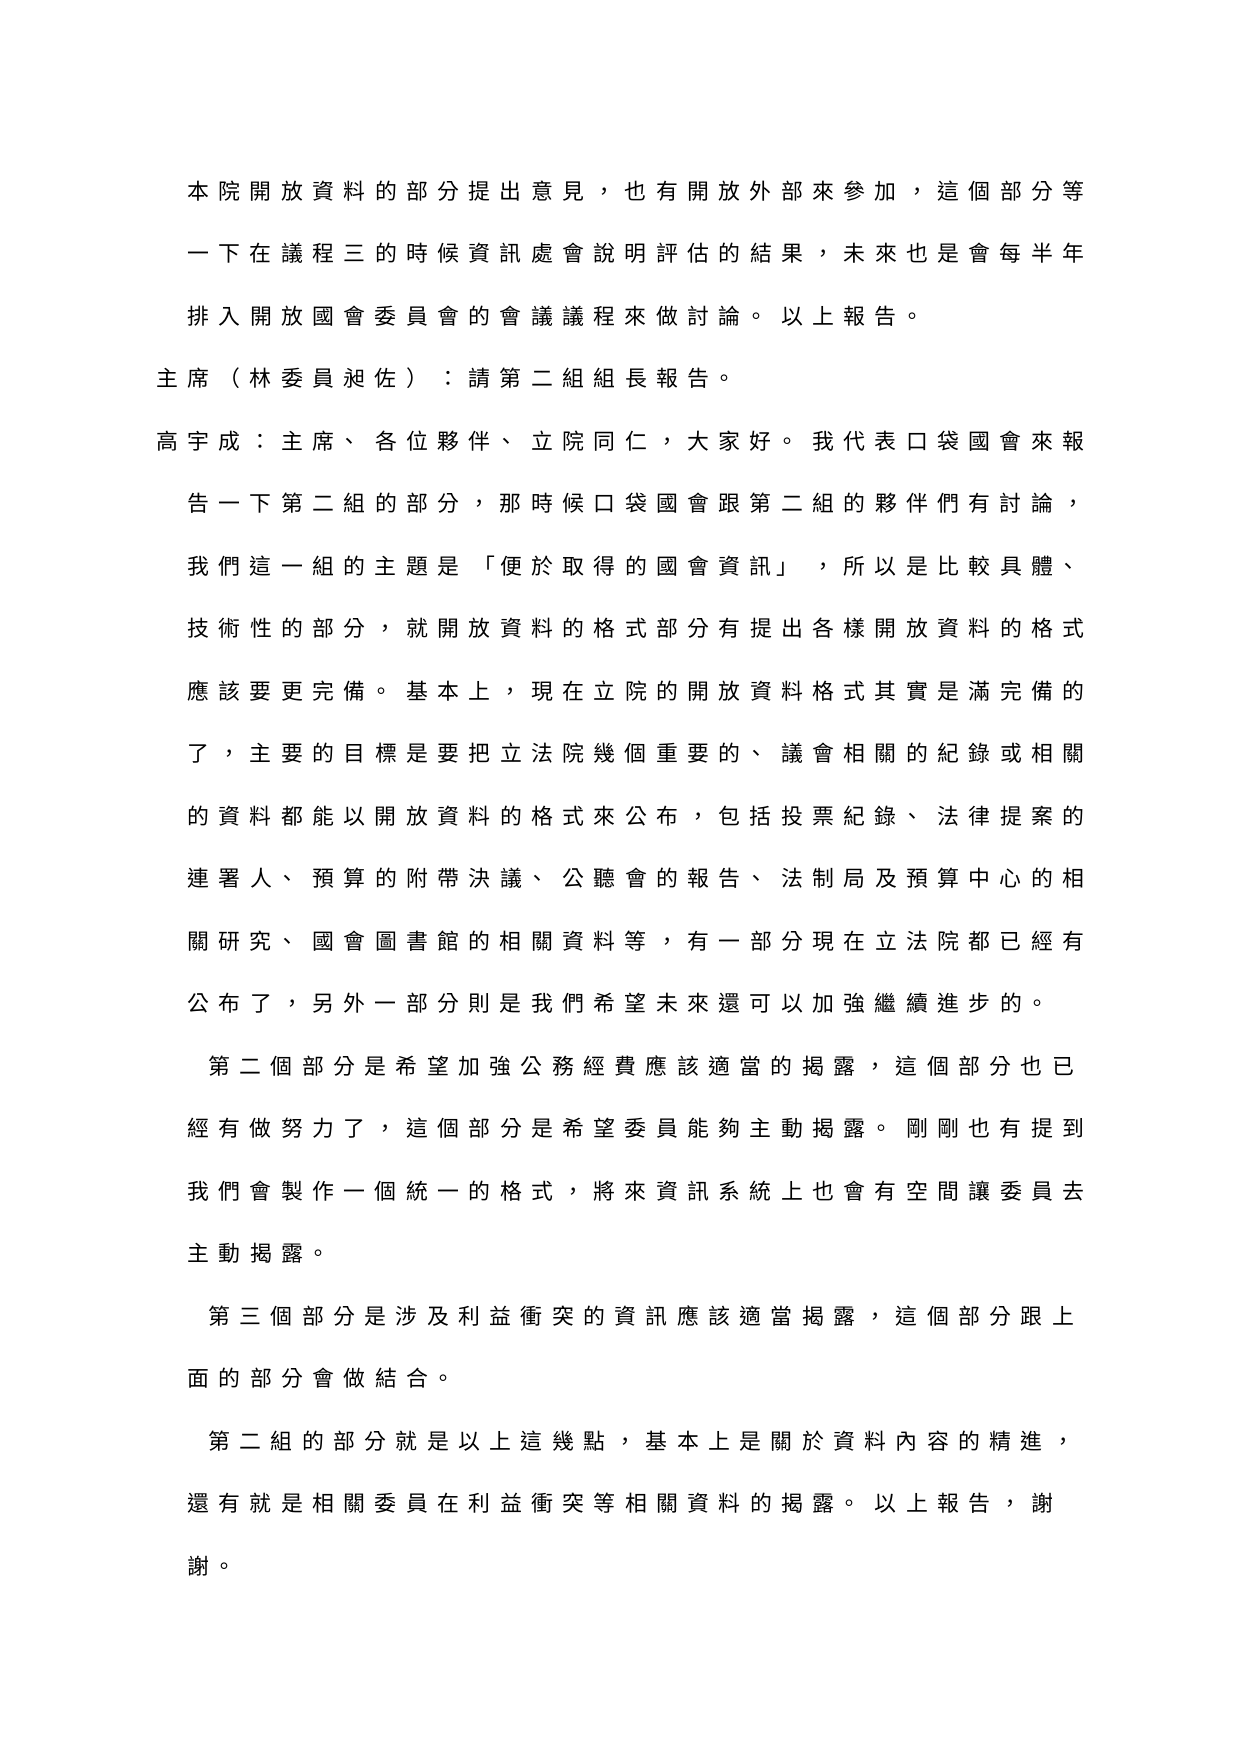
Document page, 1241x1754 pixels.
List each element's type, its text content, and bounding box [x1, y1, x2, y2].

text 主席（林委員昶佐）：請第二組組長報告。 [151, 346, 1089, 408]
text 高宇成：主席、各位夥伴、立院同仁，大家好。我代表口袋國會來報告一下第二組的部分，那時候口袋國會跟第二組的夥伴們有討論，我們這一組的主題是「便於取得的國會資訊」，所以是比較具體、技術性的部分，就開放資料的格式部分有提出各樣開放資料的格式應該要更完備。基本上，現在立院的開放資料格式其實是滿完備的了，主要的目標是要把立法院幾個重要的、議會相關的紀錄或相關的資料都能以開放資料的格式來公布，包括投票紀錄、法律提案的連署人、預算的附帶決議、公聽會的報告、法制局及預算中心的相關研究、國會圖書館的相關資料等，有一部分現在立法院都已經有公布了，另外一部分則是我們希望未來還可以加強繼續進步的。 [151, 408, 1089, 1033]
text 第二組的部分就是以上這幾點，基本上是關於資料內容的精進，還有就是相關委員在利益衝突等相關資料的揭露。以上報告，謝謝。 [173, 1408, 1089, 1596]
text 第三個部分是涉及利益衝突的資訊應該適當揭露，這個部分跟上面的部分會做結合。 [173, 1283, 1089, 1408]
text 本院開放資料的部分提出意見，也有開放外部來參加，這個部分等一下在議程三的時候資訊處會說明評估的結果，未來也是會每半年排入開放國會委員會的會議議程來做討論。以上報告。 [151, 158, 1089, 346]
text 第二個部分是希望加強公務經費應該適當的揭露，這個部分也已經有做努力了，這個部分是希望委員能夠主動揭露。剛剛也有提到我們會製作一個統一的格式，將來資訊系統上也會有空間讓委員去主動揭露。 [173, 1033, 1089, 1283]
